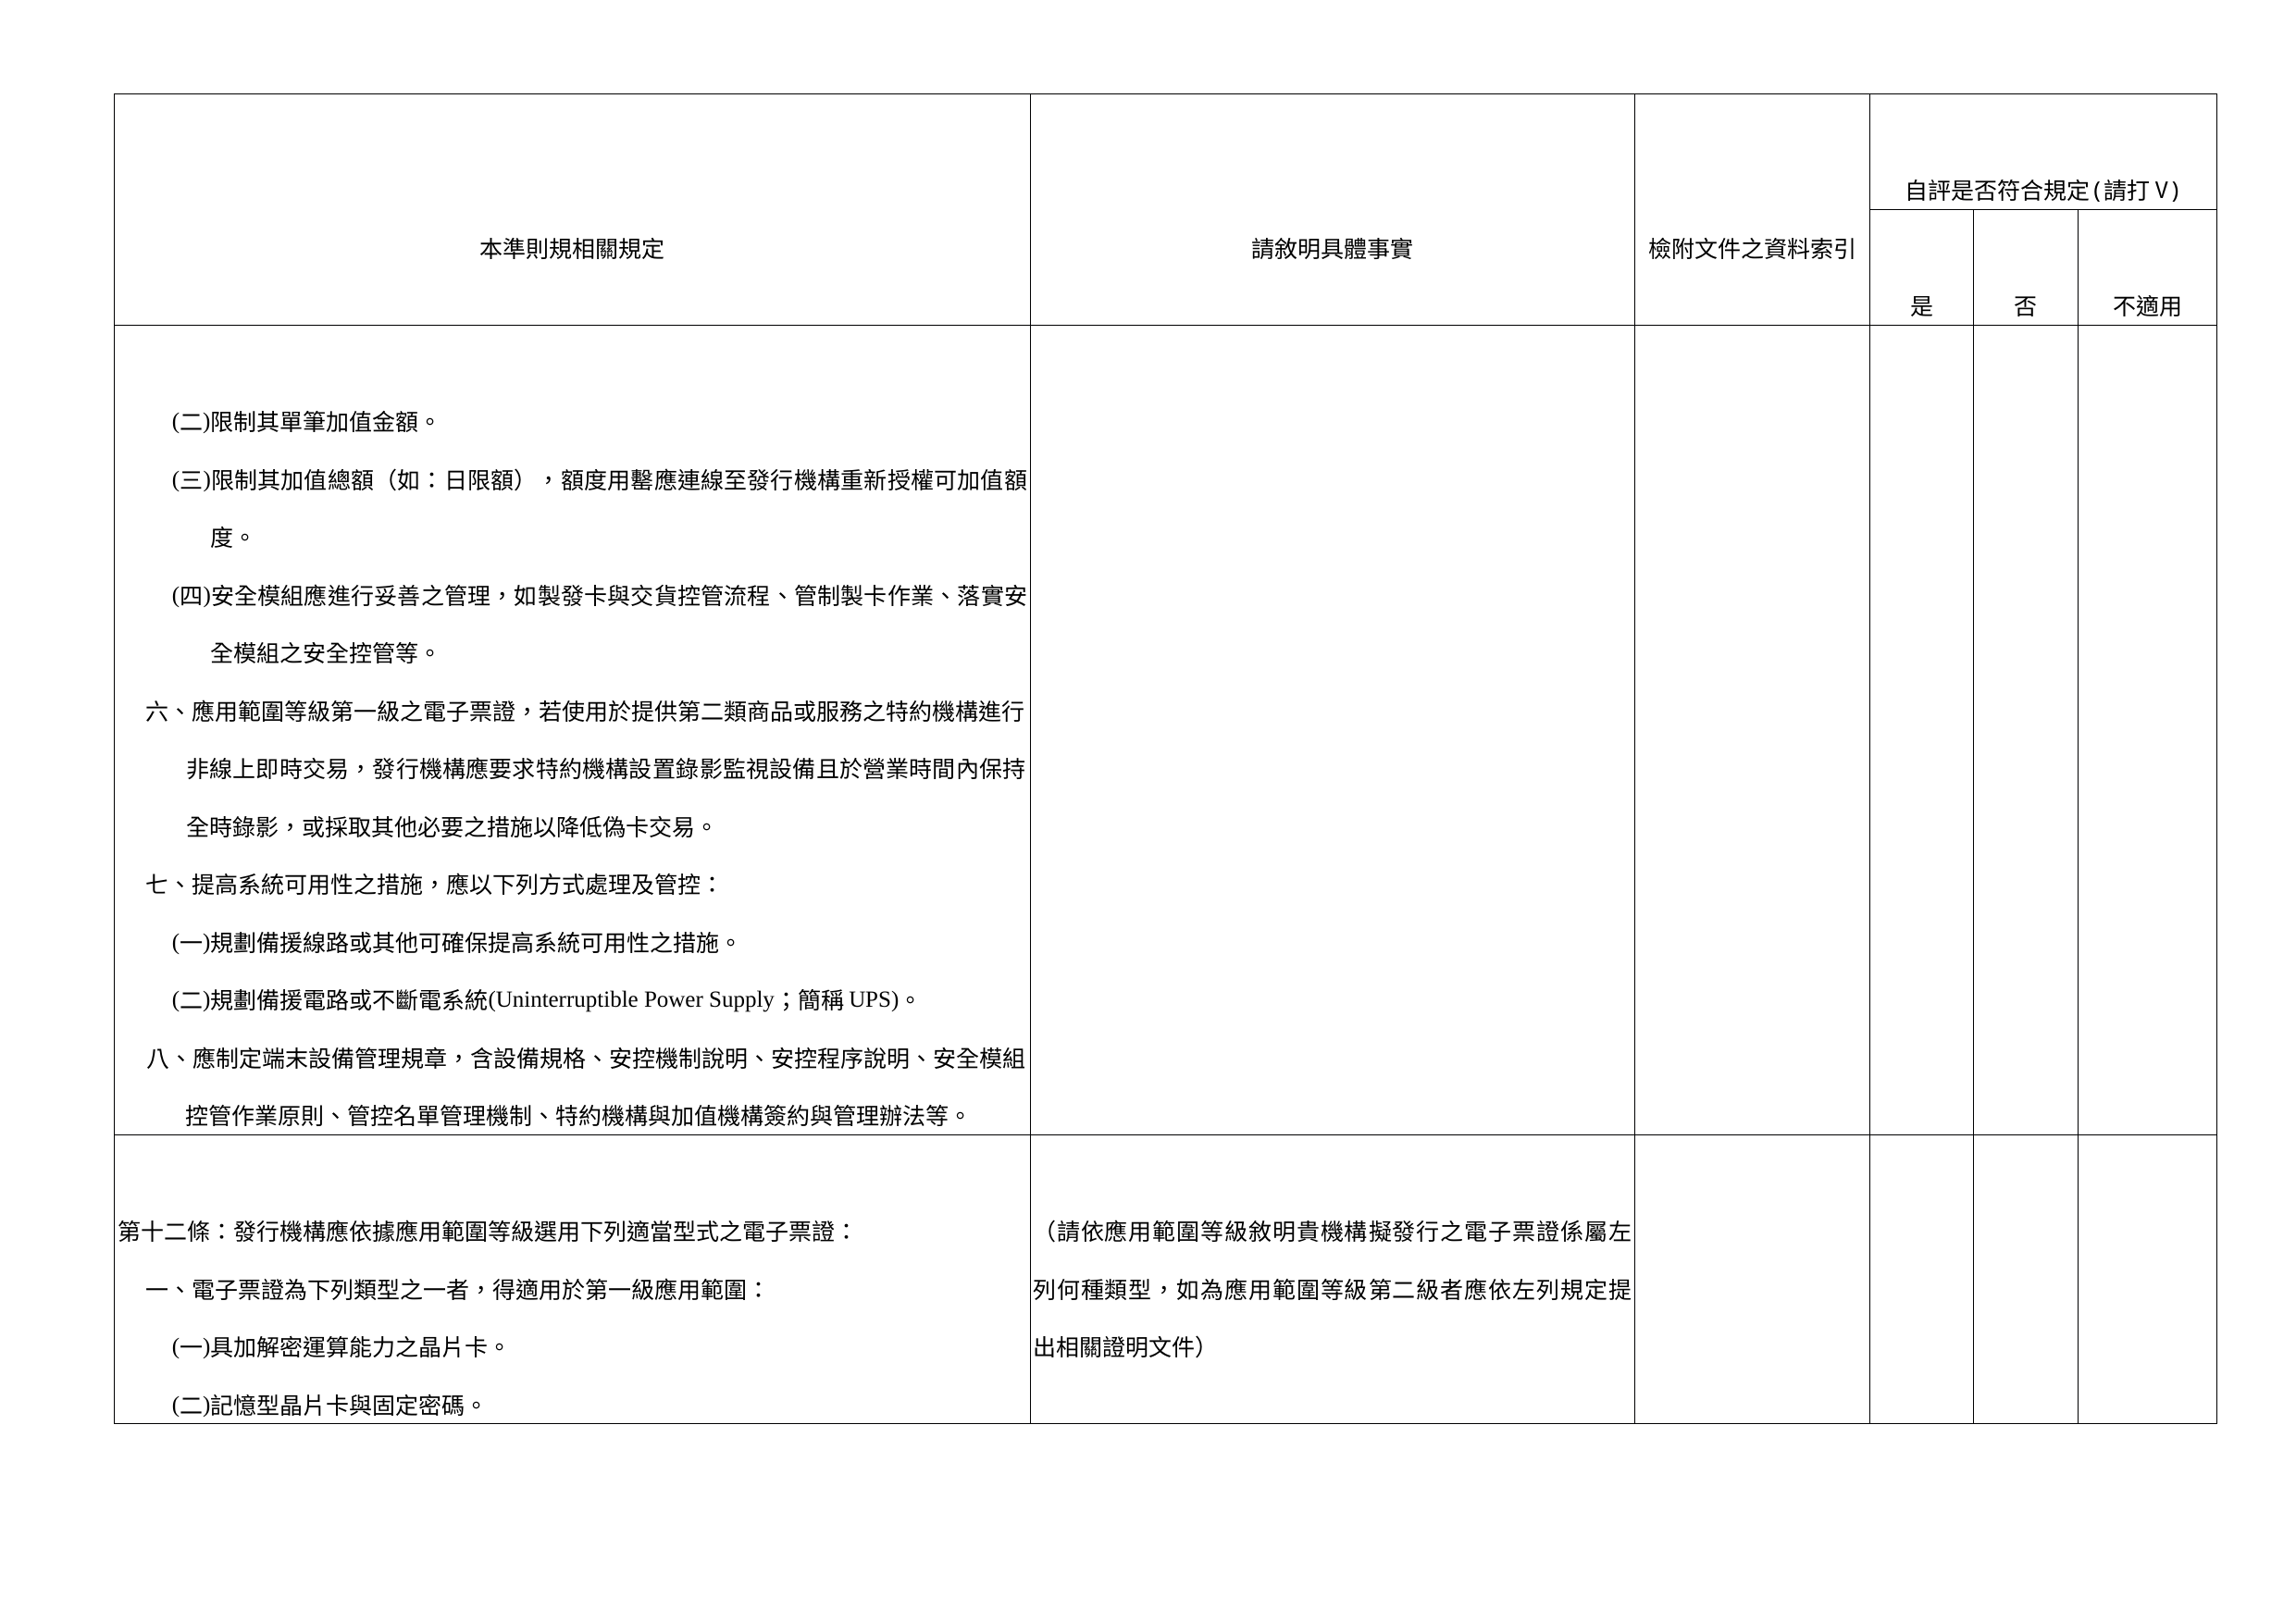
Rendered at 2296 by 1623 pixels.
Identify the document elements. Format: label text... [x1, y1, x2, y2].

table_cell [1870, 1135, 1973, 1423]
table_cell [2079, 326, 2216, 1134]
table_cell (二)限制其單筆加值金額。 (三)限制其加值總額（如：日限額），額度用罊應連線至發行機構重新授權可加值額度。 (四)安全模組應進行妥善之管理，如製發卡與交貨控管流程、管制製卡作業、落實安全模組之安全控管等。 六、應用範圍等級第一級之電子票證，若使用於提供第二類商品或服務之特約機構進行非線上即時交易，發行機構應要求特約機構設置錄影監視設備且於營業時間內保持全時錄影，或採取其他必要之措施以降低偽卡交易。 七、提高系統可用性之措施，應以下列方式處理及管控： (一)規劃備援線路或其他可確保提高系統可用性之措施。 (二)規劃備援電路或不斷電系統(Uninterruptible Power Supply；簡稱UPS)。 八、應制定端末設備管理規章，含設備規格、安控機制說明、安控程序說明、安全模組控管作業原則、管控名單管理機制、特約機構與加值機構簽約與管理辦法等。 [115, 326, 1030, 1134]
table_header 請敘明具體事實 [1031, 94, 1634, 325]
table_cell 否 [1974, 210, 2078, 325]
table_header 檢附文件之資料索引 [1635, 94, 1869, 325]
table_cell [1974, 1135, 2078, 1423]
table_cell 不適用 [2079, 210, 2216, 325]
table_cell 是 [1870, 210, 1973, 325]
table_cell （請依應用範圍等級敘明貴機構擬發行之電子票證係屬左列何種類型，如為應用範圍等級第二級者應依左列規定提出相關證明文件） [1031, 1135, 1634, 1423]
table_cell [1635, 1135, 1869, 1423]
table_cell [2079, 1135, 2216, 1423]
table_header 自評是否符合規定(請打V) [1870, 94, 2216, 209]
table_header 本準則規相關規定 [115, 94, 1030, 325]
table_cell [1031, 326, 1634, 1134]
table_cell [1870, 326, 1973, 1134]
table_cell 第十二條：發行機構應依據應用範圍等級選用下列適當型式之電子票證： 一、電子票證為下列類型之一者，得適用於第一級應用範圍： (一)具加解密運算能力之晶片卡。 (二)記憶型晶片卡與固定密碼。 [115, 1135, 1030, 1423]
table_cell [1974, 326, 2078, 1134]
table_cell [1635, 326, 1869, 1134]
